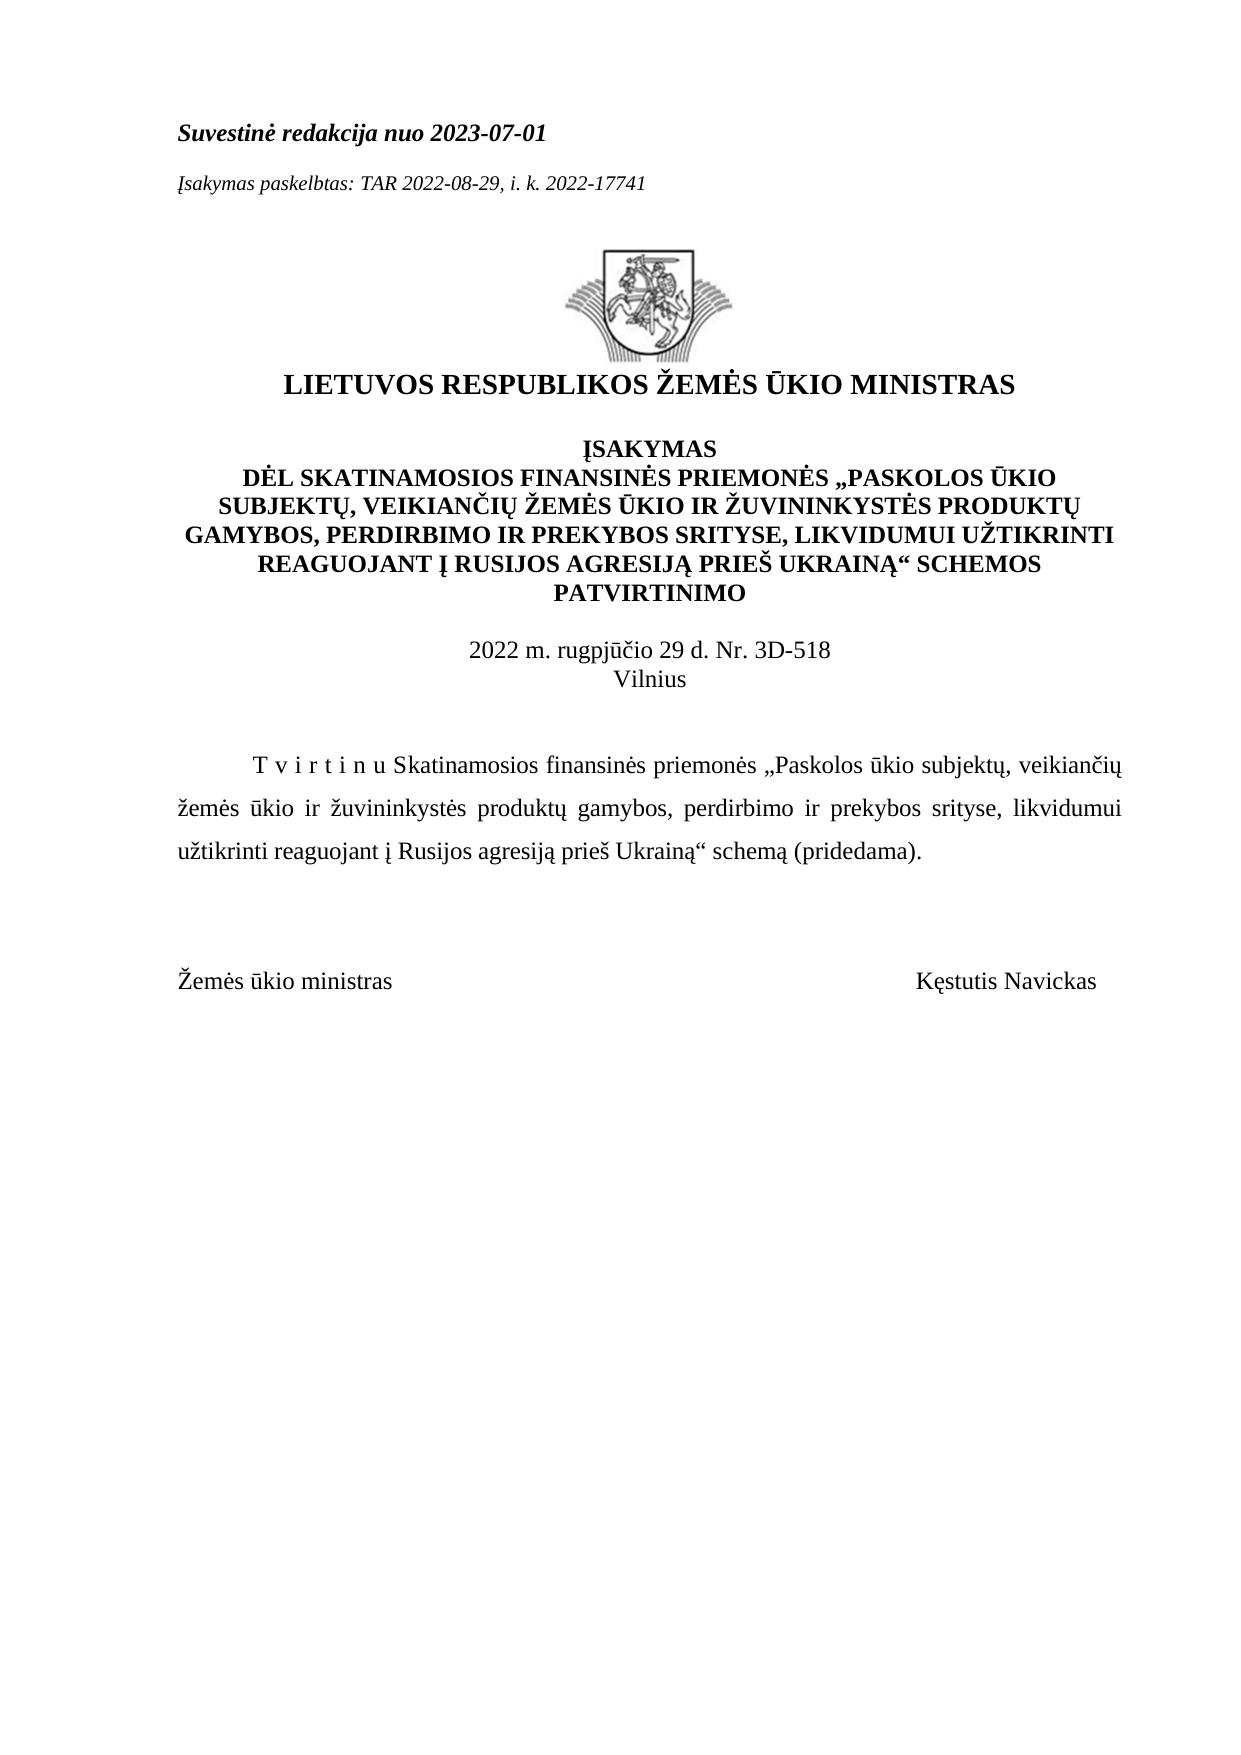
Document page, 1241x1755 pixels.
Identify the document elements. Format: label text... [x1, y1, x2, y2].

text LIETUVOS RESPUBLIKOS ŽEMĖS ŪKIO MINISTRAS [177, 367, 1122, 400]
text DĖL SKATINAMOSIOS FINANSINĖS PRIEMONĖS „PASKOLOS ŪKIO SUBJEKTŲ, VEIKIANČIŲ ŽEMĖS ŪKIO IR ŽUVININKYSTĖS PRODUKTŲ GAMYBOS, PERDIRBIMO IR PREKYBOS SRITYSE, LIKVIDUMUI UŽTIKRINTI REAGUOJANT Į RUSIJOS AGRESIJĄ PRIEŠ UKRAINĄ“ SCHEMOS PATVIRTINIMO [177, 463, 1122, 606]
text 2022 m. rugpjūčio 29 d. Nr. 3D-518 [177, 635, 1122, 664]
text Įsakymas paskelbtas: TAR 2022-08-29, i. k. 2022-17741 [177, 171, 1122, 195]
text Vilnius [177, 664, 1122, 693]
text Suvestinė redakcija nuo 2023-07-01 [177, 118, 1122, 147]
text ĮSAKYMAS [177, 434, 1122, 463]
text Žemės ūkio ministras Kęstutis Navickas [177, 966, 1122, 994]
text T v i r t i n u Skatinamosios finansinės priemonės „Paskolos ūkio subjektų, veikiančių žemės ūkio ir žuvininkystės produktų gamybos, perdirbimo ir prekybos srityse, likvidumui užtikrinti reaguojant į Rusijos agresiją prieš Ukrainą“ schemą (pridedama). [177, 750, 1122, 865]
